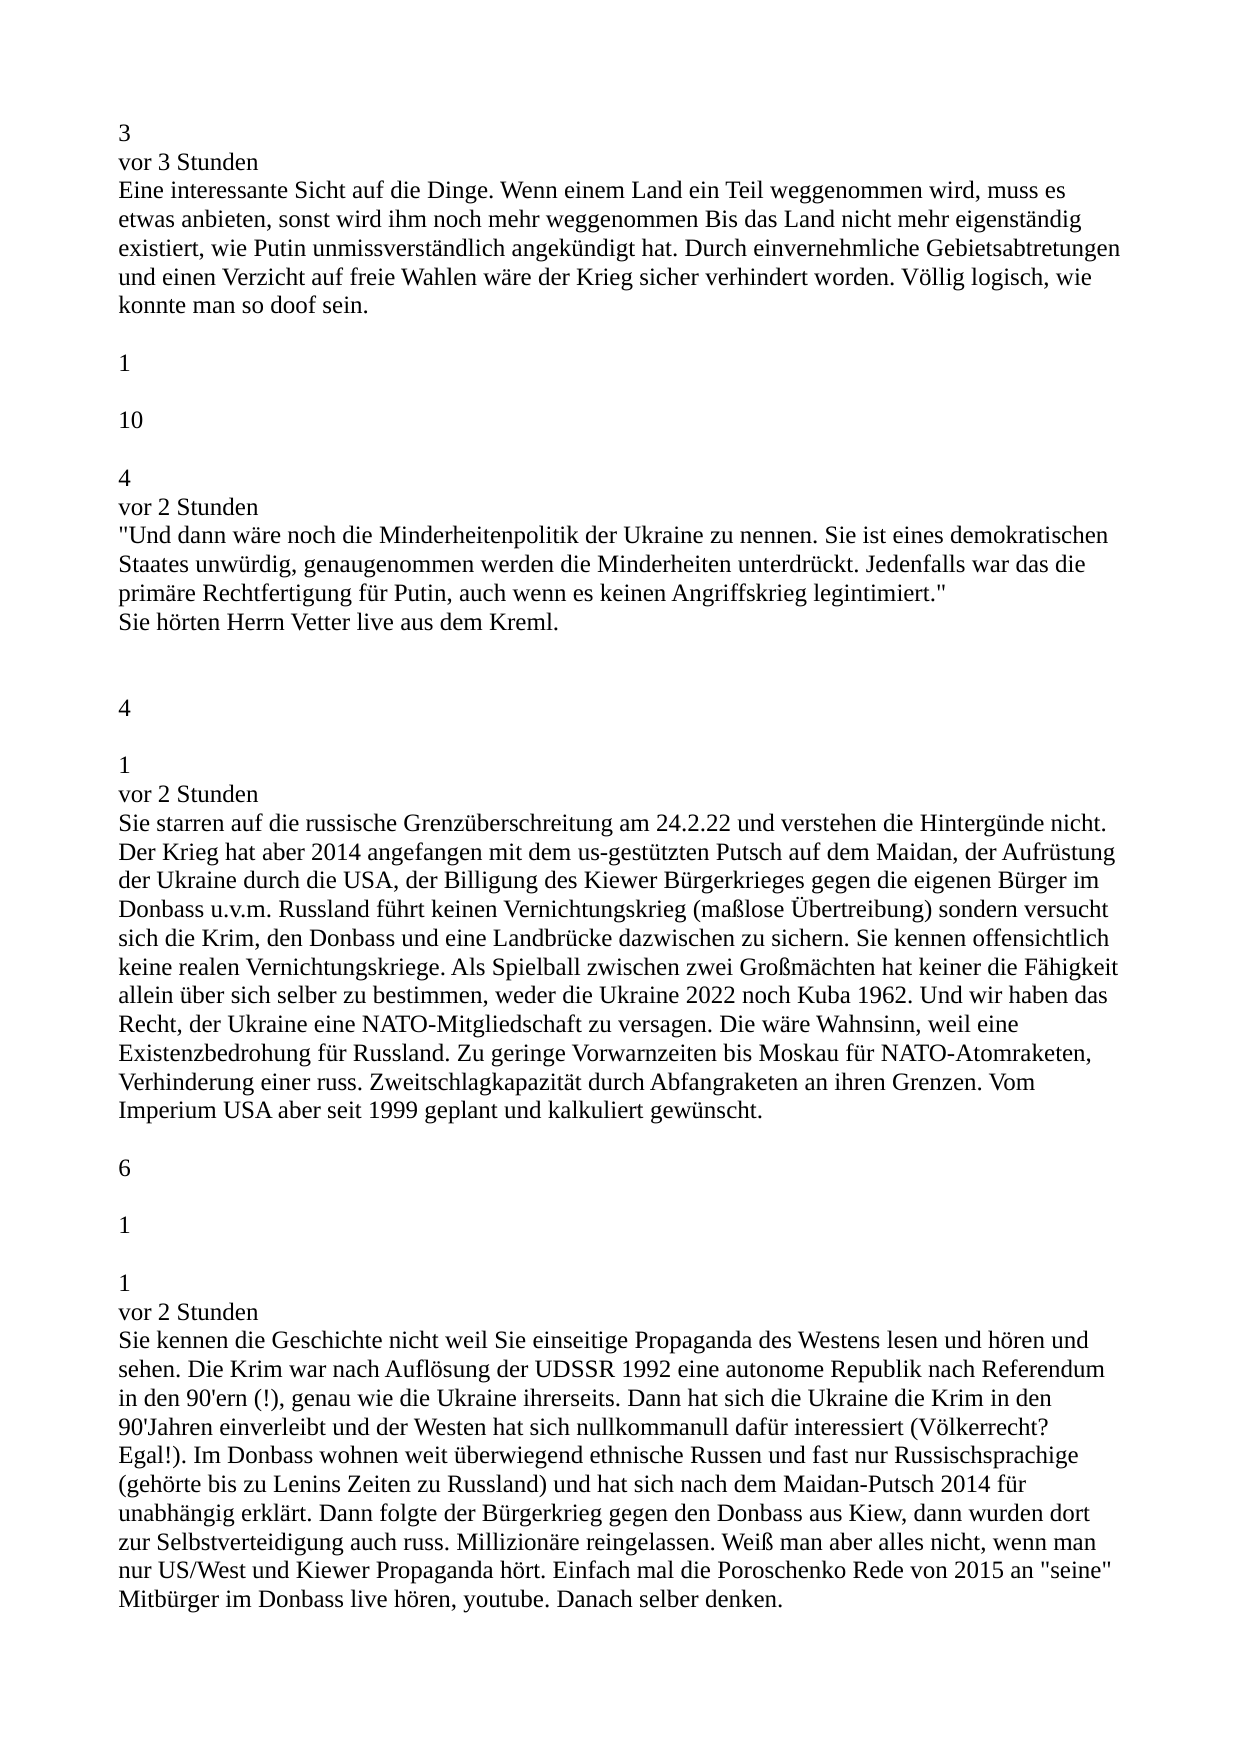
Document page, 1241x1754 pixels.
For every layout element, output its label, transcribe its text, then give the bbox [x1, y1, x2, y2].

text 1 [118, 751, 1122, 779]
text Eine interessante Sicht auf die Dinge. Wenn einem Land ein Teil weggenommen wird, muss es etwas anbieten, sonst wird ihm noch mehr weggenommen Bis das Land nicht mehr eigenständig existiert, wie Putin unmissverständlich angekündigt hat. Durch einvernehmliche Gebietsabtretungen und einen Verzicht auf freie Wahlen wäre der Krieg sicher verhindert worden. Völlig logisch, wie konnte man so doof sein. [118, 176, 1122, 319]
text Sie starren auf die russische Grenzüberschreitung am 24.2.22 und verstehen die Hintergünde nicht. Der Krieg hat aber 2014 angefangen mit dem us-gestützten Putsch auf dem Maidan, der Aufrüstung der Ukraine durch die USA, der Billigung des Kiewer Bürgerkrieges gegen die eigenen Bürger im Donbass u.v.m. Russland führt keinen Vernichtungskrieg (maßlose Übertreibung) sondern versucht sich die Krim, den Donbass und eine Landbrücke dazwischen zu sichern. Sie kennen offensichtlich keine realen Vernichtungskriege. Als Spielball zwischen zwei Großmächten hat keiner die Fähigkeit allein über sich selber zu bestimmen, weder die Ukraine 2022 noch Kuba 1962. Und wir haben das Recht, der Ukraine eine NATO-Mitgliedschaft zu versagen. Die wäre Wahnsinn, weil eine Existenzbedrohung für Russland. Zu geringe Vorwarnzeiten bis Moskau für NATO-Atomraketen, Verhinderung einer russ. Zweitschlagkapazität durch Abfangraketen an ihren Grenzen. Vom Imperium USA aber seit 1999 geplant und kalkuliert gewünscht. [118, 808, 1122, 1124]
text vor 2 Stunden [118, 492, 1122, 521]
text vor 2 Stunden [118, 1297, 1122, 1326]
text 3 [118, 118, 1122, 147]
text 10 [118, 406, 1122, 434]
text 1 [118, 348, 1122, 377]
text 1 [118, 1211, 1122, 1239]
text vor 2 Stunden [118, 779, 1122, 808]
text Sie kennen die Geschichte nicht weil Sie einseitige Propaganda des Westens lesen und hören und sehen. Die Krim war nach Auflösung der UDSSR 1992 eine autonome Republik nach Referendum in den 90'ern (!), genau wie die Ukraine ihrerseits. Dann hat sich die Ukraine die Krim in den 90'Jahren einverleibt und der Westen hat sich nullkommanull dafür interessiert (Völkerrecht? Egal!). Im Donbass wohnen weit überwiegend ethnische Russen und fast nur Russischsprachige (gehörte bis zu Lenins Zeiten zu Russland) und hat sich nach dem Maidan-Putsch 2014 für unabhängig erklärt. Dann folgte der Bürgerkrieg gegen den Donbass aus Kiew, dann wurden dort zur Selbstverteidigung auch russ. Millizionäre reingelassen. Weiß man aber alles nicht, wenn man nur US/West und Kiewer Propaganda hört. Einfach mal die Poroschenko Rede von 2015 an "seine" Mitbürger im Donbass live hören, youtube. Danach selber denken. [118, 1326, 1122, 1613]
text 4 [118, 463, 1122, 492]
text 1 [118, 1268, 1122, 1297]
text 6 [118, 1153, 1122, 1182]
text "Und dann wäre noch die Minderheitenpolitik der Ukraine zu nennen. Sie ist eines demokratischen Staates unwürdig, genaugenommen werden die Minderheiten unterdrückt. Jedenfalls war das die primäre Rechtfertigung für Putin, auch wenn es keinen Angriffskrieg legintimiert." [118, 521, 1122, 607]
text vor 3 Stunden [118, 147, 1122, 176]
text Sie hörten Herrn Vetter live aus dem Kreml. [118, 607, 1122, 636]
text 4 [118, 693, 1122, 722]
